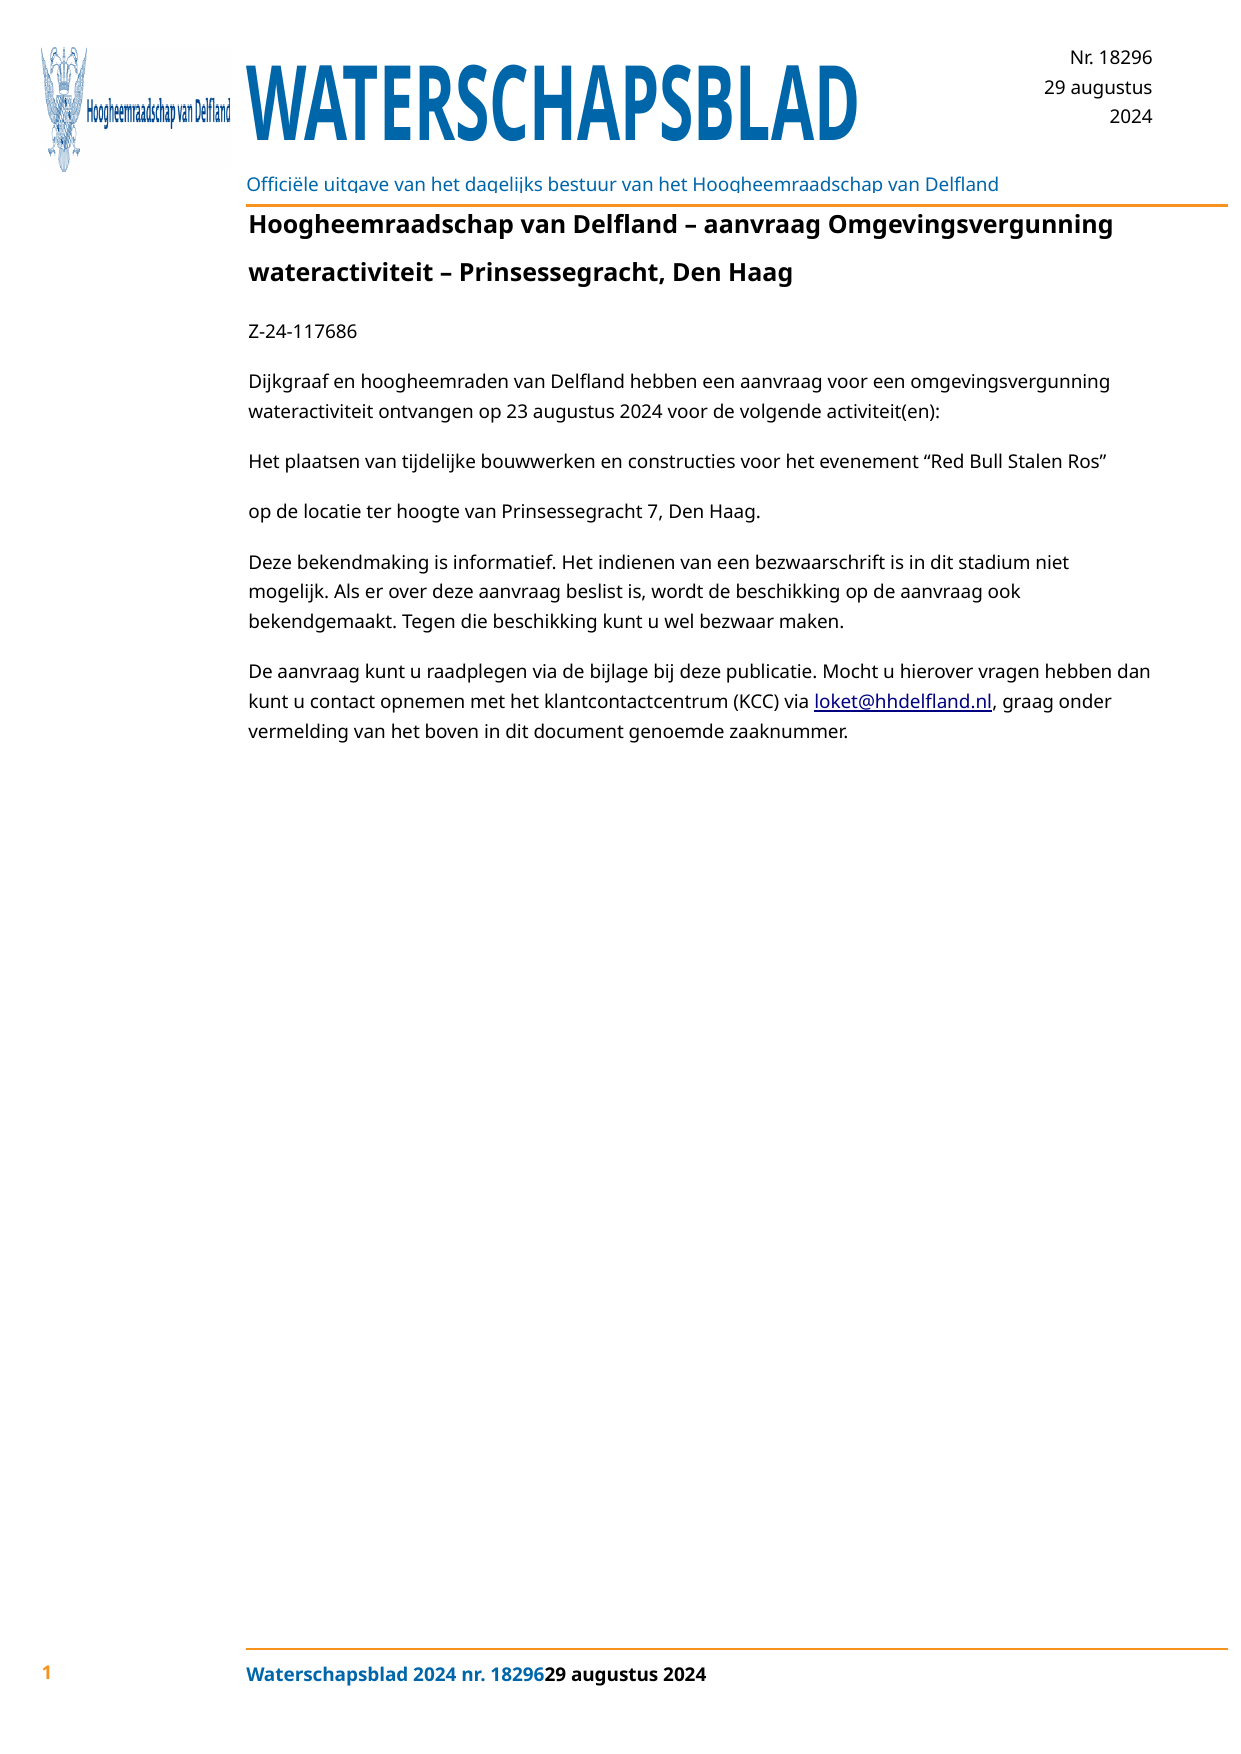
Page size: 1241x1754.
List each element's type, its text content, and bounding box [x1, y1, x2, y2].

text Hoogheemraadschap van Delfland – aanvraag Omgevingsvergunning wateractiviteit – Prinsessegracht, Den Haag [248, 207, 1152, 288]
text De aanvraag kunt u raadplegen via de bijlage bij deze publicatie. Mocht u hierover vragen hebben dan kunt u contact opnemen met het klantcontactcentrum (KCC) via loket@hhdelfland.nl, graag onder vermelding van het boven in dit document genoemde zaaknummer. [248, 659, 1152, 744]
text Het plaatsen van tijdelijke bouwwerken en constructies voor het evenement “Red Bull Stalen Ros” [248, 448, 1152, 474]
text op de locatie ter hoogte van Prinsessegracht 7, Den Haag. [248, 499, 1152, 524]
text Z-24-117686 [248, 318, 1152, 344]
text Dijkgraaf en hoogheemraden van Delfland hebben een aanvraag voor een omgevingsvergunning wateractiviteit ontvangen op 23 augustus 2024 voor de volgende activiteit(en): [248, 368, 1152, 424]
picture [41, 47, 231, 172]
text Deze bekendmaking is informatief. Het indienen van een bezwaarschrift is in dit stadium niet mogelijk. Als er over deze aanvraag beslist is, wordt de beschikking op de aanvraag ook bekendgemaakt. Tegen die beschikking kunt u wel bezwaar maken. [248, 549, 1152, 634]
